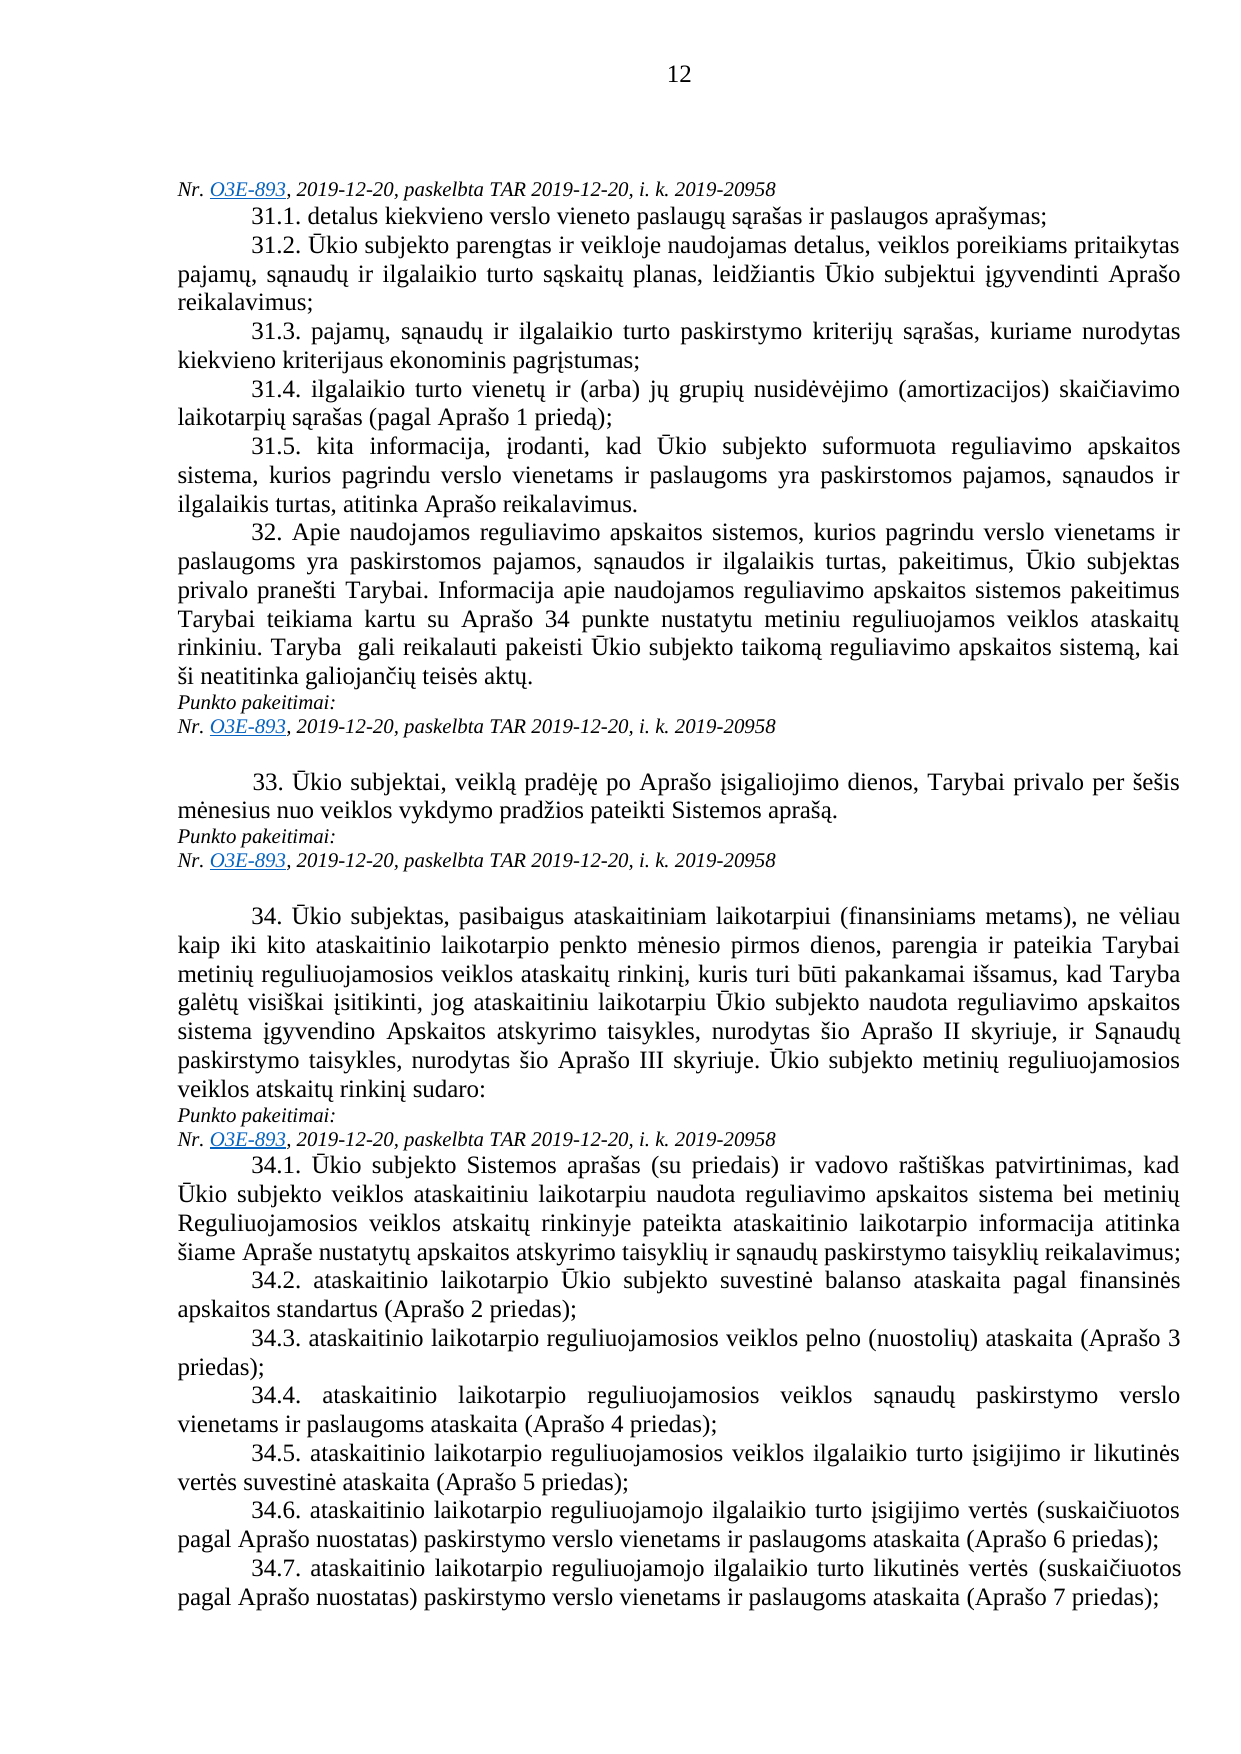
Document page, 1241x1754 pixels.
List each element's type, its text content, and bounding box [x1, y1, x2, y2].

text 34. Ūkio subjektas, pasibaigus ataskaitiniam laikotarpiui (finansiniams metams), ne vėliau kaip iki kito ataskaitinio laikotarpio penkto mėnesio pirmos dienos, parengia ir pateikia Tarybai metinių reguliuojamosios veiklos ataskaitų rinkinį, kuris turi būti pakankamai išsamus, kad Taryba galėtų visiškai įsitikinti, jog ataskaitiniu laikotarpiu Ūkio subjekto naudota reguliavimo apskaitos sistema įgyvendino Apskaitos atskyrimo taisykles, nurodytas šio Aprašo II skyriuje, ir Sąnaudų paskirstymo taisykles, nurodytas šio Aprašo III skyriuje. Ūkio subjekto metinių reguliuojamosios veiklos atskaitų rinkinį sudaro: [177, 901, 1181, 1102]
text 32. Apie naudojamos reguliavimo apskaitos sistemos, kurios pagrindu verslo vienetams ir paslaugoms yra paskirstomos pajamos, sąnaudos ir ilgalaikis turtas, pakeitimus, Ūkio subjektas privalo pranešti Tarybai. Informacija apie naudojamos reguliavimo apskaitos sistemos pakeitimus Tarybai teikiama kartu su Aprašo 34 punkte nustatytu metiniu reguliuojamos veiklos ataskaitų rinkiniu. Taryba gali reikalauti pakeisti Ūkio subjekto taikomą reguliavimo apskaitos sistemą, kai ši neatitinka galiojančių teisės aktų. [177, 517, 1181, 690]
text 34.1. Ūkio subjekto Sistemos aprašas (su priedais) ir vadovo raštiškas patvirtinimas, kad Ūkio subjekto veiklos ataskaitiniu laikotarpiu naudota reguliavimo apskaitos sistema bei metinių Reguliuojamosios veiklos atskaitų rinkinyje pateikta ataskaitinio laikotarpio informacija atitinka šiame Apraše nustatytų apskaitos atskyrimo taisyklių ir sąnaudų paskirstymo taisyklių reikalavimus; [177, 1151, 1181, 1266]
text 31.1. detalus kiekvieno verslo vieneto paslaugų sąrašas ir paslaugos aprašymas; [177, 201, 1181, 230]
text 33. Ūkio subjektai, veiklą pradėję po Aprašo įsigaliojimo dienos, Tarybai privalo per šešis mėnesius nuo veiklos vykdymo pradžios pateikti Sistemos aprašą. [177, 767, 1181, 824]
text 31.5. kita informacija, įrodanti, kad Ūkio subjekto suformuota reguliavimo apskaitos sistema, kurios pagrindu verslo vienetams ir paslaugoms yra paskirstomos pajamos, sąnaudos ir ilgalaikis turtas, atitinka Aprašo reikalavimus. [177, 431, 1181, 517]
text 34.6. ataskaitinio laikotarpio reguliuojamojo ilgalaikio turto įsigijimo vertės (suskaičiuotos pagal Aprašo nuostatas) paskirstymo verslo vienetams ir paslaugoms ataskaita (Aprašo 6 priedas); [177, 1496, 1181, 1553]
text Punkto pakeitimai: [177, 1102, 1181, 1127]
text 34.3. ataskaitinio laikotarpio reguliuojamosios veiklos pelno (nuostolių) ataskaita (Aprašo 3 priedas); [177, 1323, 1181, 1381]
text Nr. O3E-893, 2019-12-20, paskelbta TAR 2019-12-20, i. k. 2019-20958 [177, 714, 1181, 738]
text 34.7. ataskaitinio laikotarpio reguliuojamojo ilgalaikio turto likutinės vertės (suskaičiuotos pagal Aprašo nuostatas) paskirstymo verslo vienetams ir paslaugoms ataskaita (Aprašo 7 priedas); [177, 1553, 1181, 1611]
text 31.4. ilgalaikio turto vienetų ir (arba) jų grupių nusidėvėjimo (amortizacijos) skaičiavimo laikotarpių sąrašas (pagal Aprašo 1 priedą); [177, 374, 1181, 431]
text 34.4. ataskaitinio laikotarpio reguliuojamosios veiklos sąnaudų paskirstymo verslo vienetams ir paslaugoms ataskaita (Aprašo 4 priedas); [177, 1381, 1181, 1438]
text Punkto pakeitimai: [177, 824, 1181, 848]
text Nr. O3E-893, 2019-12-20, paskelbta TAR 2019-12-20, i. k. 2019-20958 [177, 1127, 1181, 1151]
text 31.3. pajamų, sąnaudų ir ilgalaikio turto paskirstymo kriterijų sąrašas, kuriame nurodytas kiekvieno kriterijaus ekonominis pagrįstumas; [177, 316, 1181, 374]
text Punkto pakeitimai: [177, 690, 1181, 714]
text 34.5. ataskaitinio laikotarpio reguliuojamosios veiklos ilgalaikio turto įsigijimo ir likutinės vertės suvestinė ataskaita (Aprašo 5 priedas); [177, 1438, 1181, 1496]
text 34.2. ataskaitinio laikotarpio Ūkio subjekto suvestinė balanso ataskaita pagal finansinės apskaitos standartus (Aprašo 2 priedas); [177, 1266, 1181, 1323]
text 31.2. Ūkio subjekto parengtas ir veikloje naudojamas detalus, veiklos poreikiams pritaikytas pajamų, sąnaudų ir ilgalaikio turto sąskaitų planas, leidžiantis Ūkio subjektui įgyvendinti Aprašo reikalavimus; [177, 230, 1181, 316]
text Nr. O3E-893, 2019-12-20, paskelbta TAR 2019-12-20, i. k. 2019-20958 [177, 848, 1181, 872]
text Nr. O3E-893, 2019-12-20, paskelbta TAR 2019-12-20, i. k. 2019-20958 [177, 177, 1181, 201]
